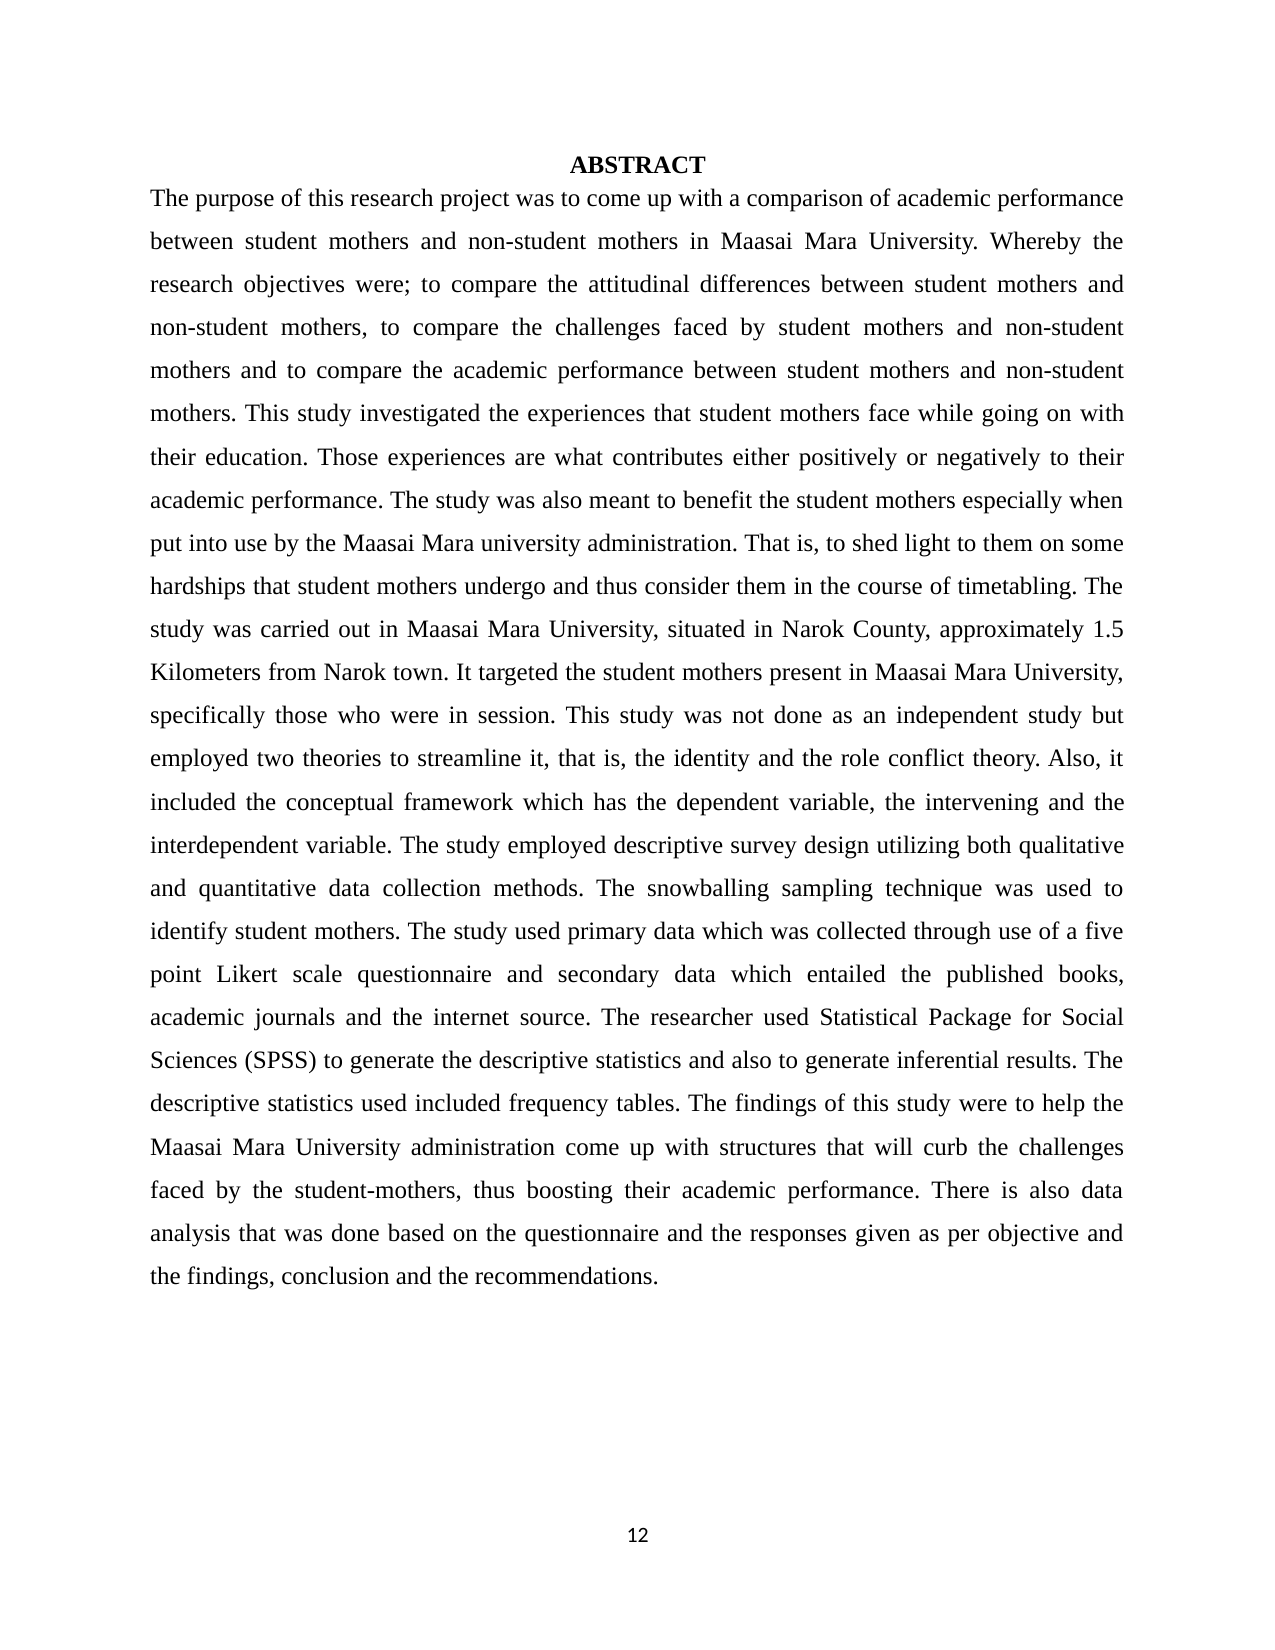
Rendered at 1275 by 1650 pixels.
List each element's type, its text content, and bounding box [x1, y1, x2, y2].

subtitle ABSTRACT [150, 150, 1125, 179]
text The purpose of this research project was to come up with a comparison of academic performance between student mothers and non-student mothers in Maasai Mara University. Whereby the research objectives were; to compare the attitudinal differences between student mothers and non-student mothers, to compare the challenges faced by student mothers and non-student mothers and to compare the academic performance between student mothers and non-student mothers. This study investigated the experiences that student mothers face while going on with their education. Those experiences are what contributes either positively or negatively to their academic performance. The study was also meant to benefit the student mothers especially when put into use by the Maasai Mara university administration. That is, to shed light to them on some hardships that student mothers undergo and thus consider them in the course of timetabling. The study was carried out in Maasai Mara University, situated in Narok County, approximately 1.5 Kilometers from Narok town. It targeted the student mothers present in Maasai Mara University, specifically those who were in session. This study was not done as an independent study but employed two theories to streamline it, that is, the identity and the role conflict theory. Also, it included the conceptual framework which has the dependent variable, the intervening and the interdependent variable. The study employed descriptive survey design utilizing both qualitative and quantitative data collection methods. The snowballing sampling technique was used to identify student mothers. The study used primary data which was collected through use of a five point Likert scale questionnaire and secondary data which entailed the published books, academic journals and the internet source. The researcher used Statistical Package for Social Sciences (SPSS) to generate the descriptive statistics and also to generate inferential results. The descriptive statistics used included frequency tables. The findings of this study were to help the Maasai Mara University administration come up with structures that will curb the challenges faced by the student-mothers, thus boosting their academic performance. There is also data analysis that was done based on the questionnaire and the responses given as per objective and the findings, conclusion and the recommendations. [150, 183, 1125, 1290]
